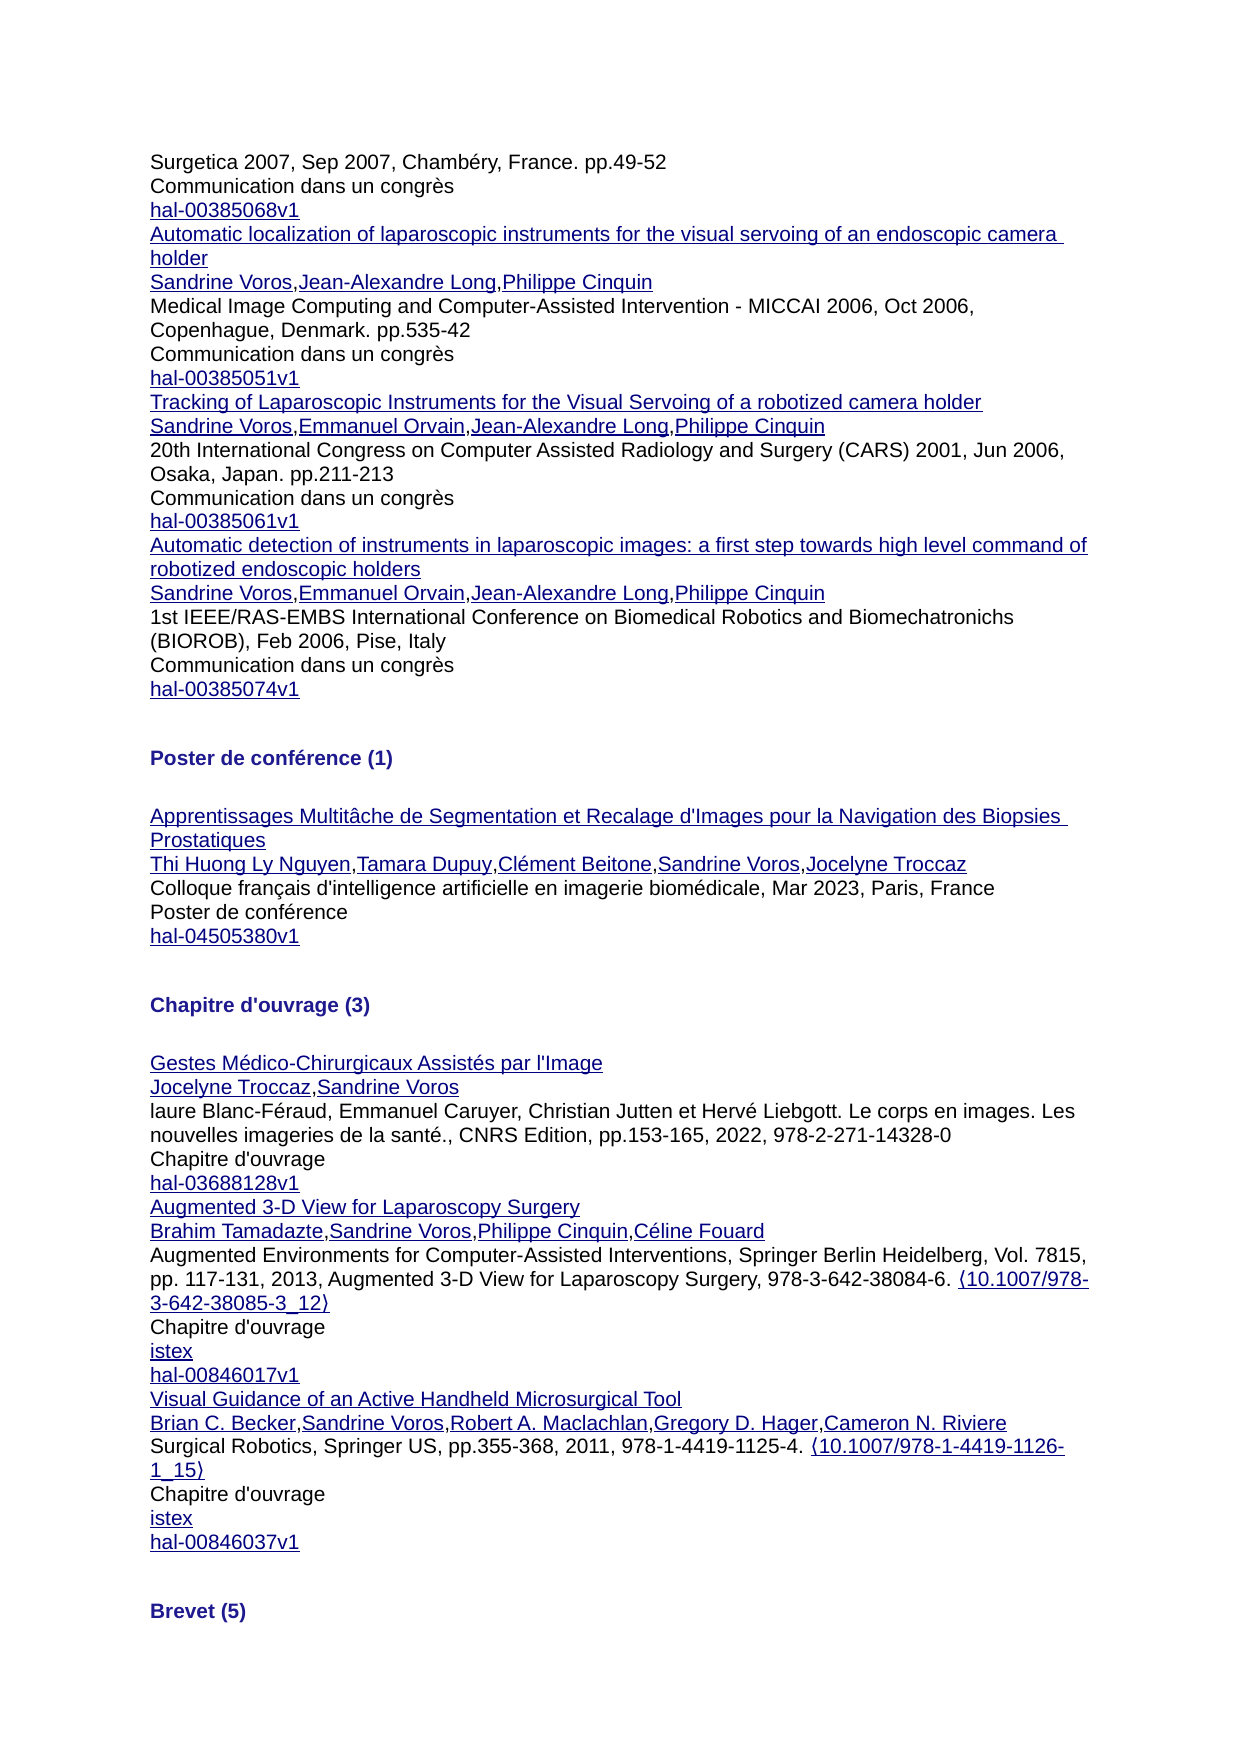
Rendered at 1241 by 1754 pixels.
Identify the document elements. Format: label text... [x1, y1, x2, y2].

subtitle Chapitre d'ouvrage (3) [150, 993, 1090, 1017]
table_cell Surgetica 2007, Sep 2007, Chambéry, France. pp.49-52 Communication dans un congrès hal-00385068v1 [150, 150, 1090, 222]
subtitle Poster de conférence (1) [150, 746, 1090, 770]
table_cell Visual Guidance of an Active Handheld Microsurgical Tool Brian C. Becker,Sandrine Voros,Robert A. Maclachlan,Gregory D. Hager,Cameron N. Riviere Surgical Robotics, Springer US, pp.355-368, 2011, 978-1-4419-1125-4. ⟨10.1007/978-1-4419-1126-1_15⟩ Chapitre d'ouvrage istex hal-00846037v1 [150, 1386, 1090, 1554]
subtitle Brevet (5) [150, 1599, 1090, 1623]
table_cell Automatic localization of laparoscopic instruments for the visual servoing of an endoscopic camera holder Sandrine Voros,Jean-Alexandre Long,Philippe Cinquin Medical Image Computing and Computer-Assisted Intervention - MICCAI 2006, Oct 2006, Copenhague, Denmark. pp.535-42 Communication dans un congrès hal-00385051v1 [150, 222, 1090, 389]
table_cell Automatic detection of instruments in laparoscopic images: a first step towards high level command of robotized endoscopic holders Sandrine Voros,Emmanuel Orvain,Jean-Alexandre Long,Philippe Cinquin 1st IEEE/RAS-EMBS International Conference on Biomedical Robotics and Biomechatronichs (BIOROB), Feb 2006, Pise, Italy Communication dans un congrès hal-00385074v1 [150, 533, 1090, 701]
table_cell Augmented 3-D View for Laparoscopy Surgery Brahim Tamadazte,Sandrine Voros,Philippe Cinquin,Céline Fouard Augmented Environments for Computer-Assisted Interventions, Springer Berlin Heidelberg, Vol. 7815, pp. 117-131, 2013, Augmented 3-D View for Laparoscopy Surgery, 978-3-642-38084-6. ⟨10.1007/978-3-642-38085-3_12⟩ Chapitre d'ouvrage istex hal-00846017v1 [150, 1195, 1090, 1386]
table_header Apprentissages Multitâche de Segmentation et Recalage d'Images pour la Navigation des Biopsies Prostatiques Thi Huong Ly Nguyen,Tamara Dupuy,Clément Beitone,Sandrine Voros,Jocelyne Troccaz Colloque français d'intelligence artificielle en imagerie biomédicale, Mar 2023, Paris, France Poster de conférence hal-04505380v1 [150, 804, 1090, 948]
table_header Gestes Médico-Chirurgicaux Assistés par l'Image Jocelyne Troccaz,Sandrine Voros laure Blanc-Féraud, Emmanuel Caruyer, Christian Jutten et Hervé Liebgott. Le corps en images. Les nouvelles imageries de la santé., CNRS Edition, pp.153-165, 2022, 978-2-271-14328-0 Chapitre d'ouvrage hal-03688128v1 [150, 1051, 1090, 1195]
table_cell Tracking of Laparoscopic Instruments for the Visual Servoing of a robotized camera holder Sandrine Voros,Emmanuel Orvain,Jean-Alexandre Long,Philippe Cinquin 20th International Congress on Computer Assisted Radiology and Surgery (CARS) 2001, Jun 2006, Osaka, Japan. pp.211-213 Communication dans un congrès hal-00385061v1 [150, 390, 1090, 533]
